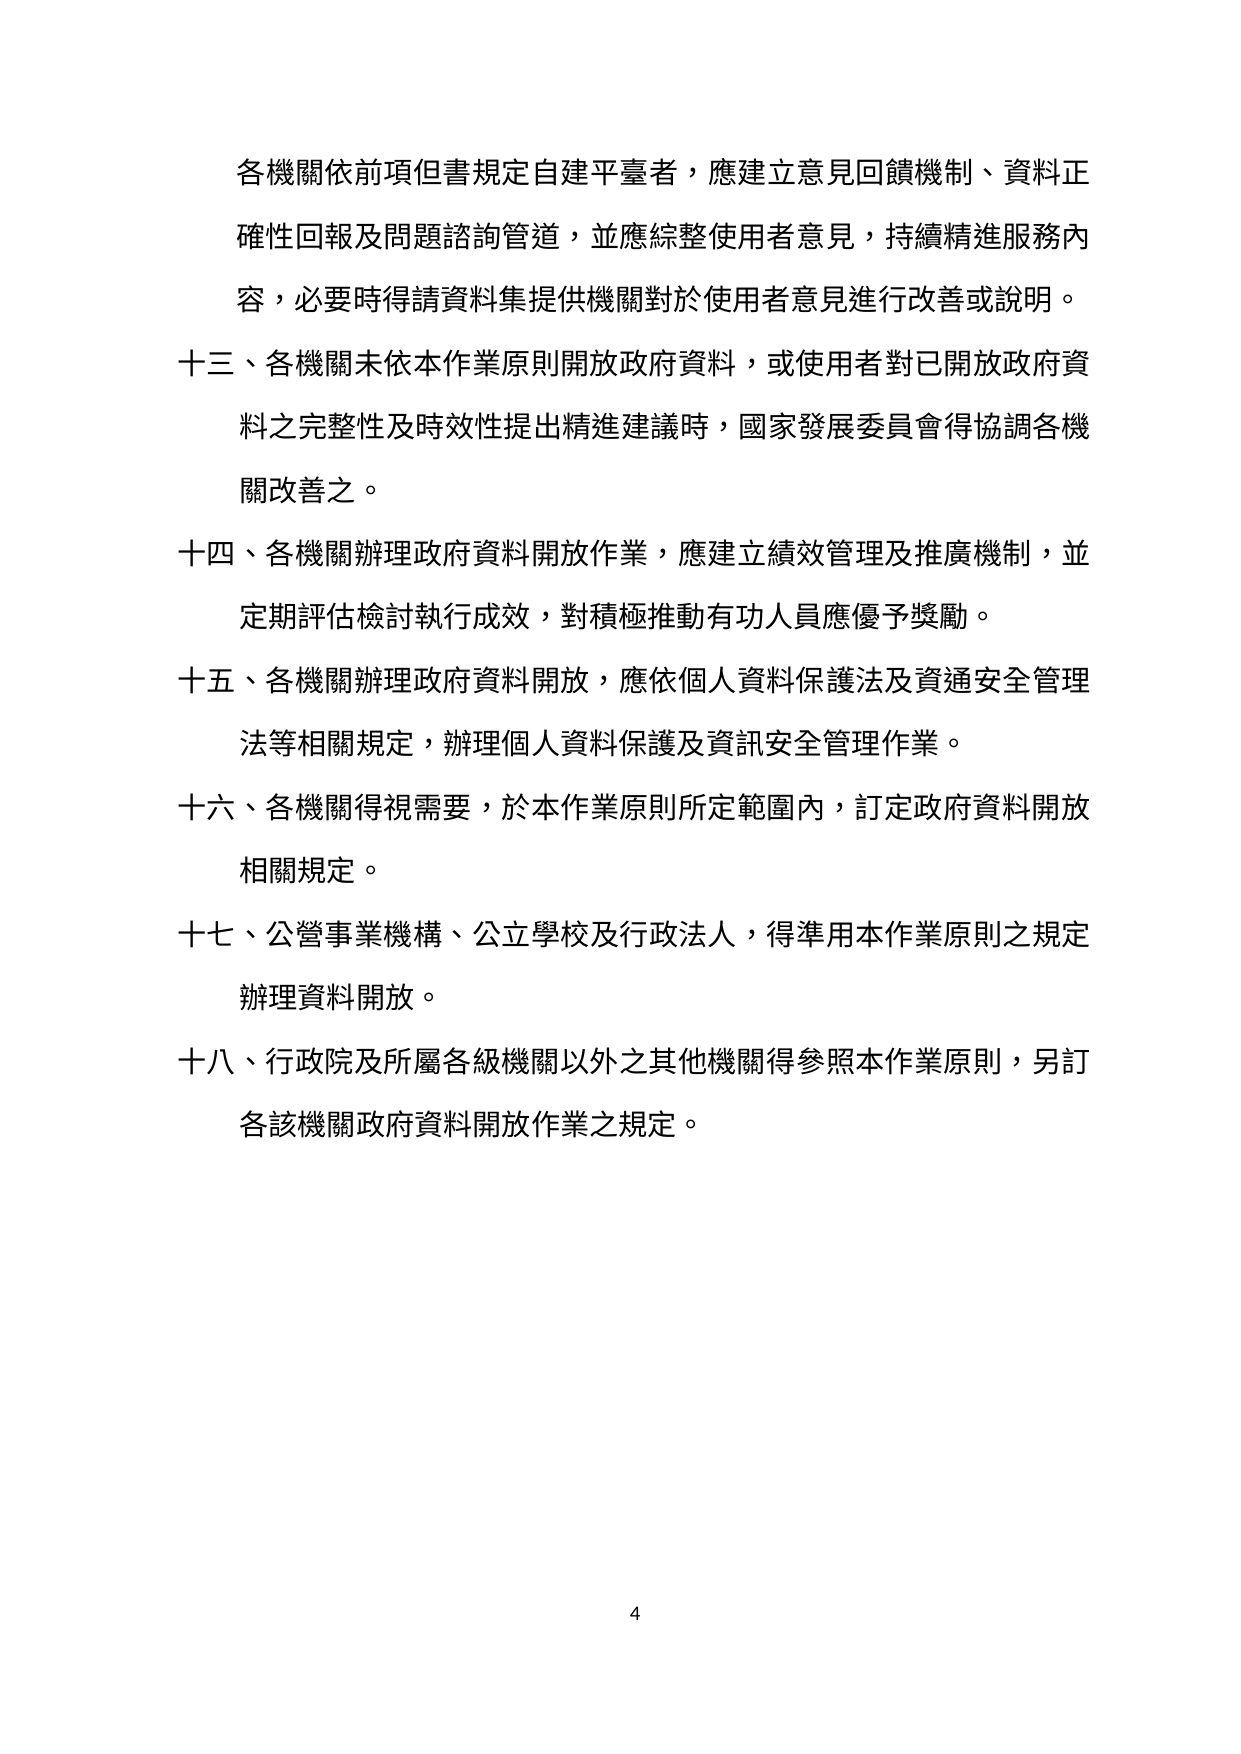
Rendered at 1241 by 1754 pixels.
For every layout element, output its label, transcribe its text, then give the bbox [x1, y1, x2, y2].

text 各機關依前項但書規定自建平臺者，應建立意見回饋機制、資料正確性回報及問題諮詢管道，並應綜整使用者意見，持續精進服務內容，必要時得請資料集提供機關對於使用者意見進行改善或說明。 [236, 150, 1092, 319]
text 十三、各機關未依本作業原則開放政府資料，或使用者對已開放政府資料之完整性及時效性提出精進建議時，國家發展委員會得協調各機關改善之。 [177, 340, 1092, 509]
text 十六、各機關得視需要，於本作業原則所定範圍內，訂定政府資料開放相關規定。 [177, 784, 1092, 890]
text 十五、各機關辦理政府資料開放，應依個人資料保護法及資通安全管理法等相關規定，辦理個人資料保護及資訊安全管理作業。 [177, 657, 1092, 763]
text 十七、公營事業機構、公立學校及行政法人，得準用本作業原則之規定辦理資料開放。 [177, 911, 1092, 1017]
text 十八、行政院及所屬各級機關以外之其他機關得參照本作業原則，另訂各該機關政府資料開放作業之規定。 [177, 1038, 1092, 1144]
text 十四、各機關辦理政府資料開放作業，應建立績效管理及推廣機制，並定期評估檢討執行成效，對積極推動有功人員應優予獎勵。 [177, 531, 1092, 636]
